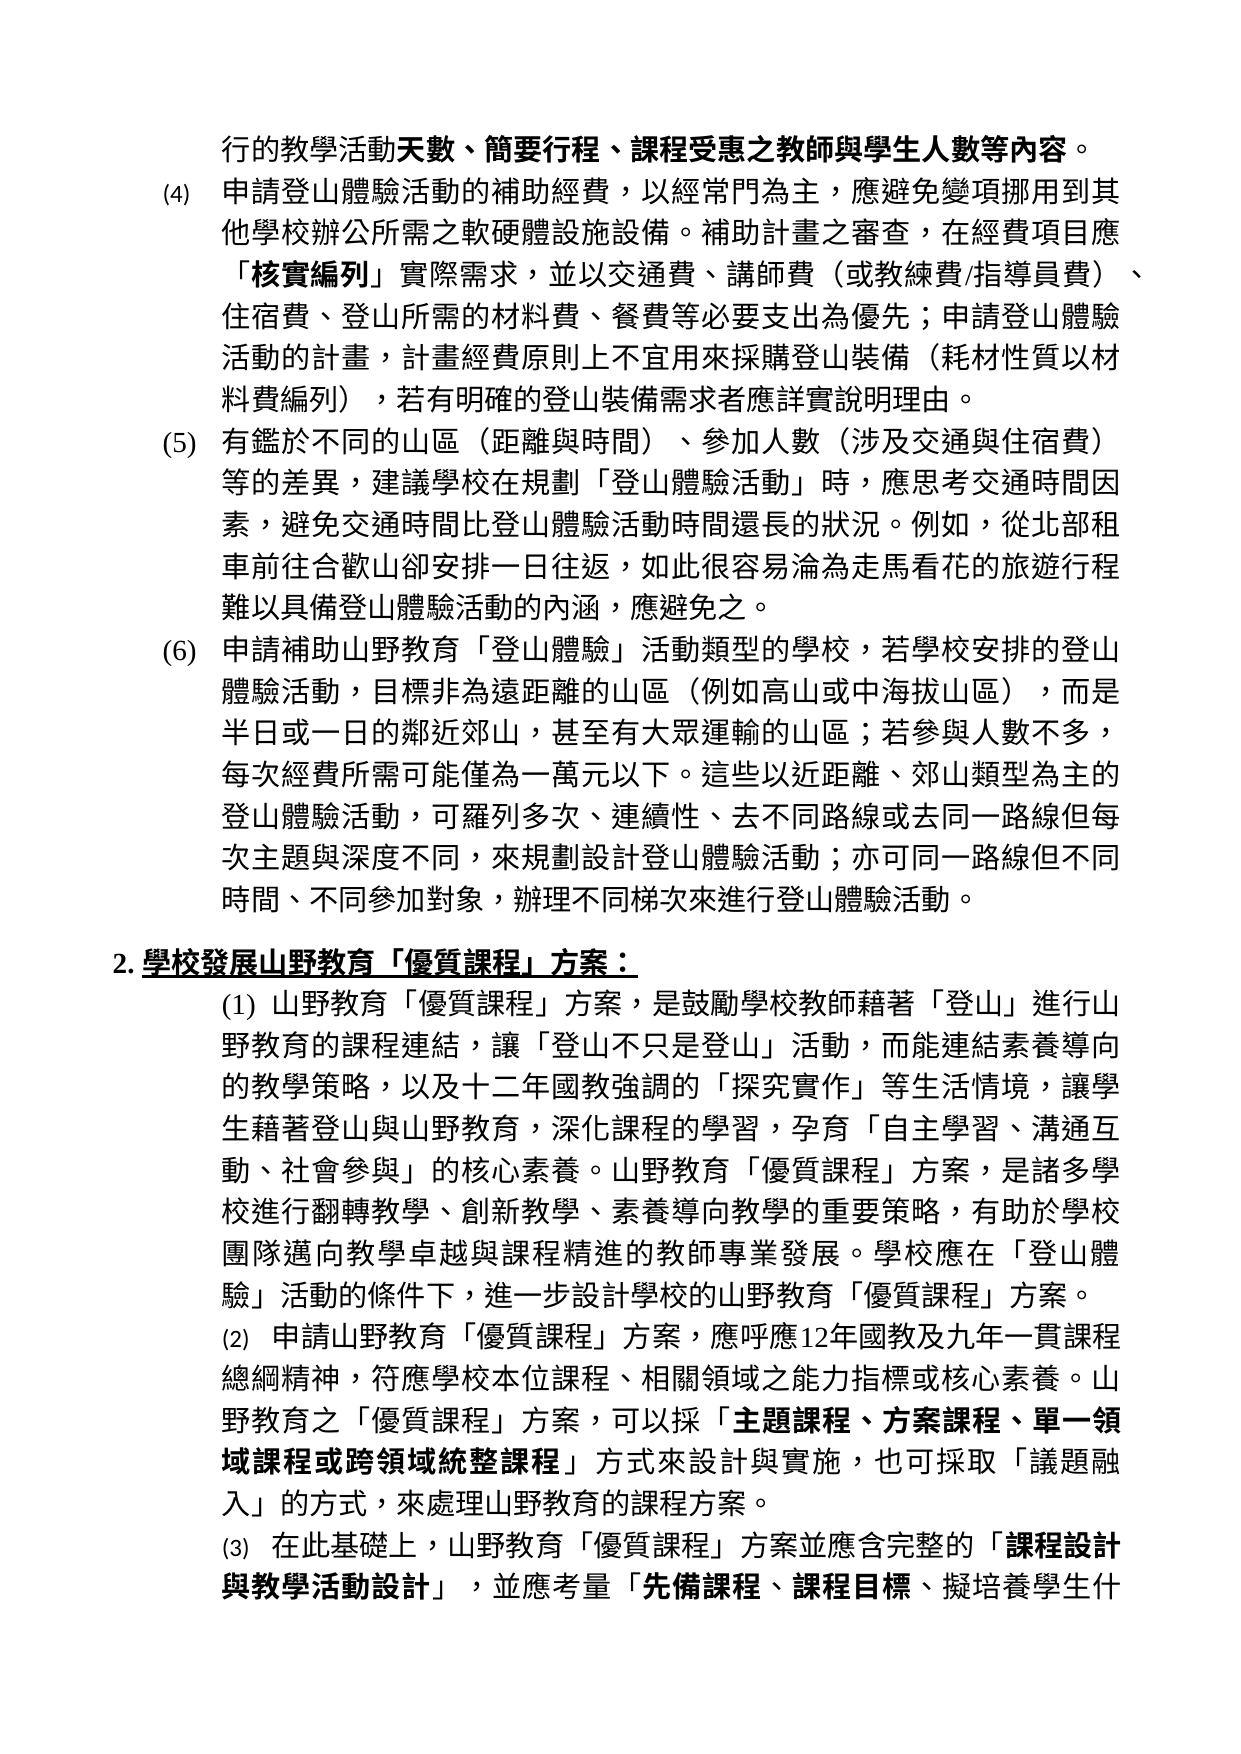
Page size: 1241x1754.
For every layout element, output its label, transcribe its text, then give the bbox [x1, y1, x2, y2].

list 有鑑於不同的山區（距離與時間）、參加人數（涉及交通與住宿費）等的差異，建議學校在規劃「登山體驗活動」時，應思考交通時間因素，避免交通時間比登山體驗活動時間還長的狀況。例如，從北部租車前往合歡山卻安排一日往返，如此很容易淪為走馬看花的旅遊行程，難以具備登山體驗活動的內涵，應避免之。 [162, 419, 1122, 627]
list 申請登山體驗活動的補助經費，以經常門為主，應避免變項挪用到其他學校辦公所需之軟硬體設施設備。補助計畫之審查，在經費項目應「核實編列」實際需求，並以交通費、講師費（或教練費/指導員費）、住宿費、登山所需的材料費、餐費等必要支出為優先；申請登山體驗活動的計畫，計畫經費原則上不宜用來採購登山裝備（耗材性質以材料費編列），若有明確的登山裝備需求者應詳實說明理由。 [162, 169, 1122, 419]
list 申請補助山野教育「登山體驗」活動類型的學校，若學校安排的登山體驗活動，目標非為遠距離的山區（例如高山或中海拔山區），而是半日或一日的鄰近郊山，甚至有大眾運輸的山區；若參與人數不多，每次經費所需可能僅為一萬元以下。這些以近距離、郊山類型為主的登山體驗活動，可羅列多次、連續性、去不同路線或去同一路線但每次主題與深度不同，來規劃設計登山體驗活動；亦可同一路線但不同時間、不同參加對象，辦理不同梯次來進行登山體驗活動。 [162, 627, 1122, 919]
list 學校發展山野教育「優質課程」方案： [112, 919, 1122, 981]
list 申請山野教育「優質課程」方案，應呼應12年國教及九年一貫課程總綱精神，符應學校本位課程、相關領域之能力指標或核心素養。山野教育之「優質課程」方案，可以採「主題課程、方案課程、單一領域課程或跨領域統整課程」方式來設計與實施，也可採取「議題融入」的方式，來處理山野教育的課程方案。 [222, 1314, 1122, 1523]
list 學校應連結學生學習與課程準備階段，說明包含行政支持、裝備器材、專業人力需求、後勤支援、風險評估與緊急應變之作法。建議申請山野教育「登山體驗活動」的學校，仍應朝向學校「課程發展」的思維，包含部定課程或校訂課程（彈性學習課程），來思考此登山體驗活動的學習內涵。並應交代「行政支持、行前準備、場域資源（含人力運用）、後勤安全、教學目標與策略」等層面的構想。尤其，應詳述該登山體驗活動的「準備階段」如何進行？山野體驗的目標地點所需進行的教學活動天數、簡要行程、課程受惠之教師與學生人數等內容。 [162, 127, 1122, 169]
list 在此基礎上，山野教育「優質課程」方案並應含完整的「課程設計與教學活動設計」，並應考量「先備課程、課程目標、擬培養學生什 [222, 1523, 1122, 1606]
list 山野教育「優質課程」方案，是鼓勵學校教師藉著「登山」進行山野教育的課程連結，讓「登山不只是登山」活動，而能連結素養導向的教學策略，以及十二年國教強調的「探究實作」等生活情境，讓學生藉著登山與山野教育，深化課程的學習，孕育「自主學習、溝通互動、社會參與」的核心素養。山野教育「優質課程」方案，是諸多學校進行翻轉教學、創新教學、素養導向教學的重要策略，有助於學校團隊邁向教學卓越與課程精進的教師專業發展。學校應在「登山體驗」活動的條件下，進一步設計學校的山野教育「優質課程」方案。 [222, 981, 1122, 1314]
